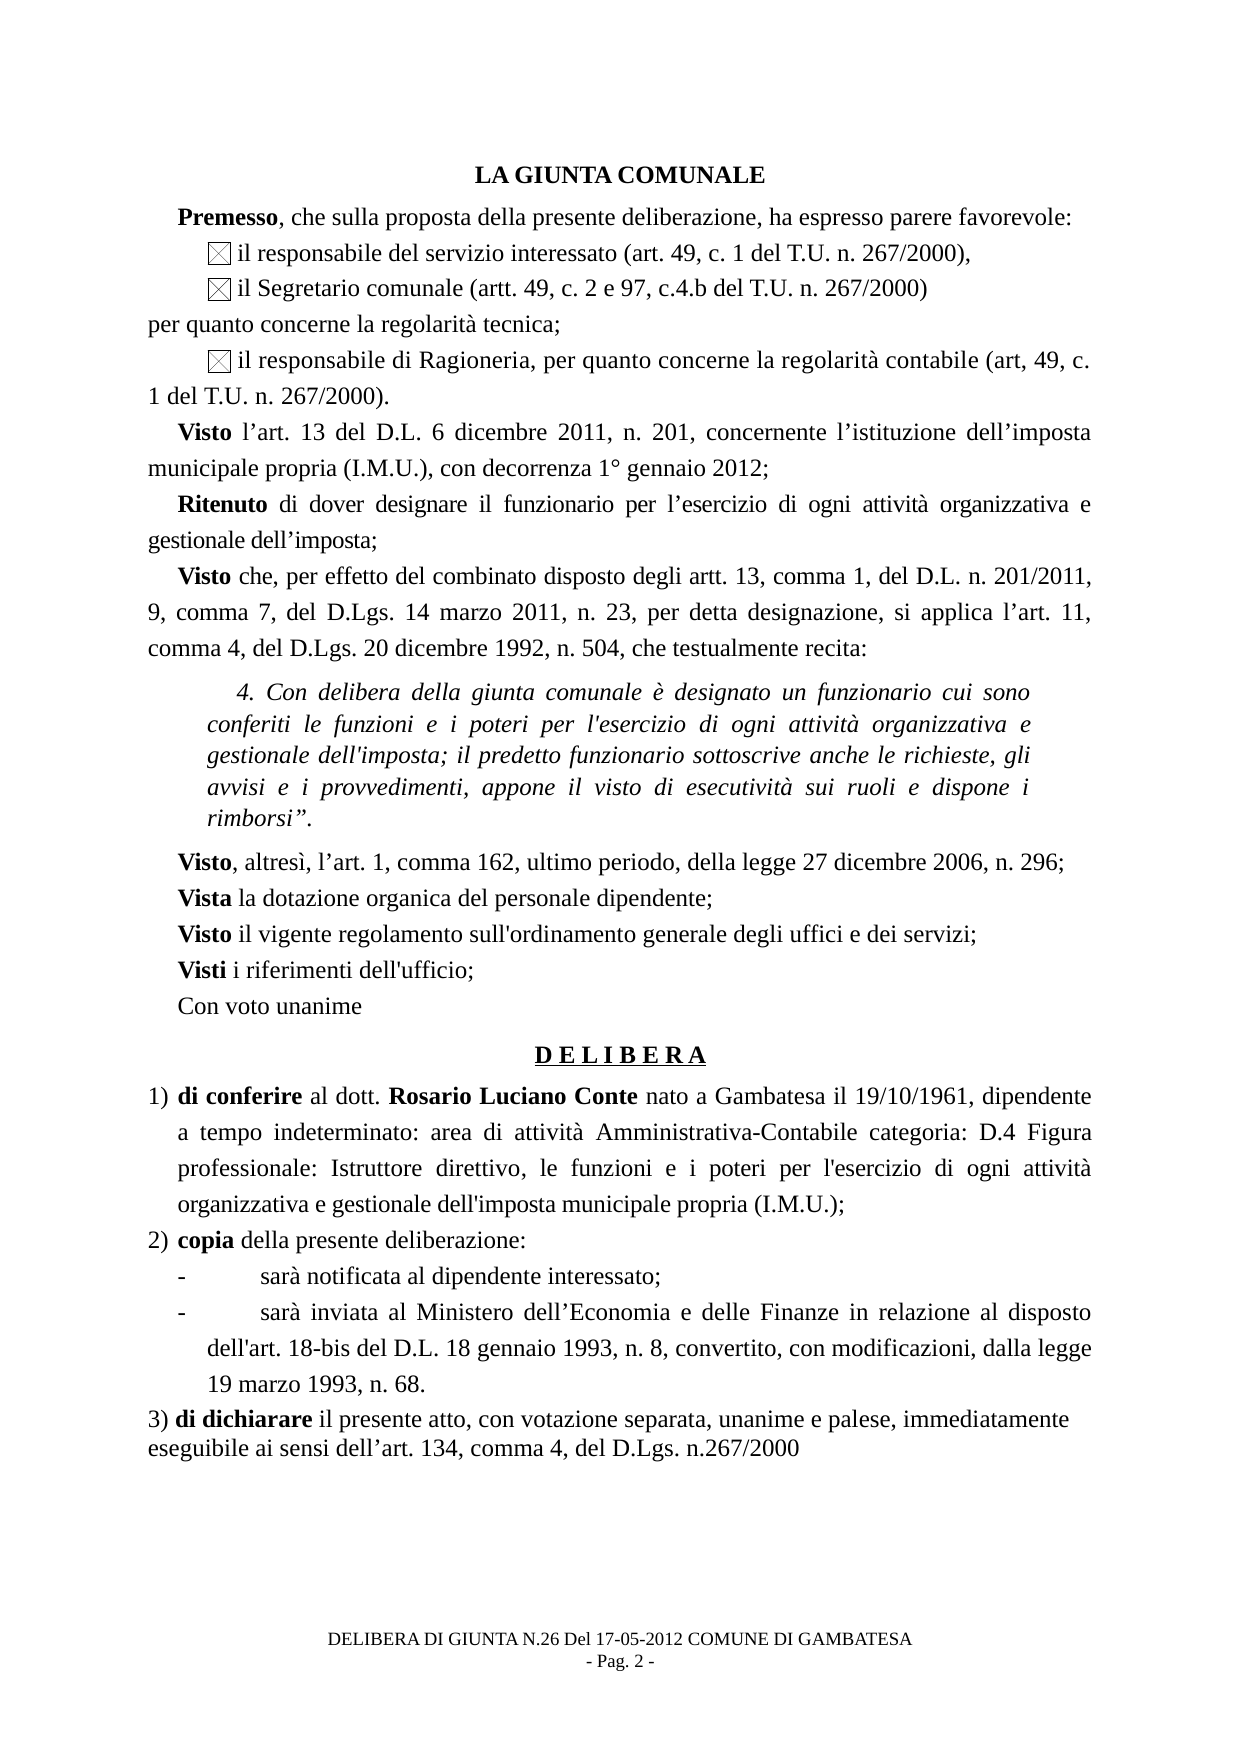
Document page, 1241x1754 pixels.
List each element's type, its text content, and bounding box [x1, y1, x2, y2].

subtitle LA GIUNTA COMUNALE [148, 160, 1092, 189]
text Visto il vigente regolamento sull'ordinamento generale degli uffici e dei servizi; [148, 919, 1092, 948]
text Visti i riferimenti dell'ufficio; [148, 955, 1092, 984]
text 4. Con delibera della giunta comunale è designato un funzionario cui sono conferiti le funzioni e i poteri per l'esercizio di ogni attività organizzativa e gestionale dell'imposta; il predetto funzionario sottoscrive anche le richieste, gli avvisi e i provvedimenti, appone il visto di esecutività sui ruoli e dispone i rimborsi”. [207, 677, 1033, 832]
text Vista la dotazione organica del personale dipendente; [148, 883, 1092, 912]
text Ritenuto di dover designare il funzionario per l’esercizio di ogni attività organizzativa e gestionale dell’imposta; [148, 489, 1092, 554]
text Visto che, per effetto del combinato disposto degli artt. 13, comma 1, del D.L. n. 201/2011, 9, comma 7, del D.Lgs. 14 marzo 2011, n. 23, per detta designazione, si applica l’art. 11, comma 4, del D.Lgs. 20 dicembre 1992, n. 504, che testualmente recita: [148, 561, 1092, 662]
text Premesso, che sulla proposta della presente deliberazione, ha espresso parere favorevole: [148, 202, 1092, 230]
text Visto l’art. 13 del D.L. 6 dicembre 2011, n. 201, concernente l’istituzione dell’imposta municipale propria (I.M.U.), con decorrenza 1° gennaio 2012; [148, 417, 1092, 482]
text il responsabile del servizio interessato (art. 49, c. 1 del T.U. n. 267/2000), [148, 238, 1092, 266]
text Visto, altresì, l’art. 1, comma 162, ultimo periodo, della legge 27 dicembre 2006, n. 296; [148, 847, 1092, 876]
text il Segretario comunale (artt. 49, c. 2 e 97, c.4.b del T.U. n. 267/2000) [148, 273, 1092, 302]
text Con voto unanime [148, 991, 1092, 1020]
text per quanto concerne la regolarità tecnica; [148, 309, 1092, 338]
text 2) copia della presente deliberazione: [148, 1225, 1092, 1254]
subtitle D E L I B E R A [148, 1040, 1092, 1068]
text 1) di conferire al dott. Rosario Luciano Conte nato a Gambatesa il 19/10/1961, dipendente a tempo indeterminato: area di attività Amministrativa-Contabile categoria: D.4 Figura professionale: Istruttore direttivo, le funzioni e i poteri per l'esercizio di ogni attività organizzativa e gestionale dell'imposta municipale propria (I.M.U.); [148, 1081, 1092, 1218]
text 3) di dichiarare il presente atto, con votazione separata, unanime e palese, immediatamente eseguibile ai sensi dell’art. 134, comma 4, del D.Lgs. n.267/2000 [148, 1404, 1092, 1462]
text il responsabile di Ragioneria, per quanto concerne la regolarità contabile (art, 49, c. 1 del T.U. n. 267/2000). [148, 345, 1092, 410]
list sarà notificata al dipendente interessato; [177, 1261, 1092, 1289]
list sarà inviata al Ministero dell’Economia e delle Finanze in relazione al disposto dell'art. 18-bis del D.L. 18 gennaio 1993, n. 8, convertito, con modificazioni, dalla legge 19 marzo 1993, n. 68. [177, 1297, 1092, 1397]
